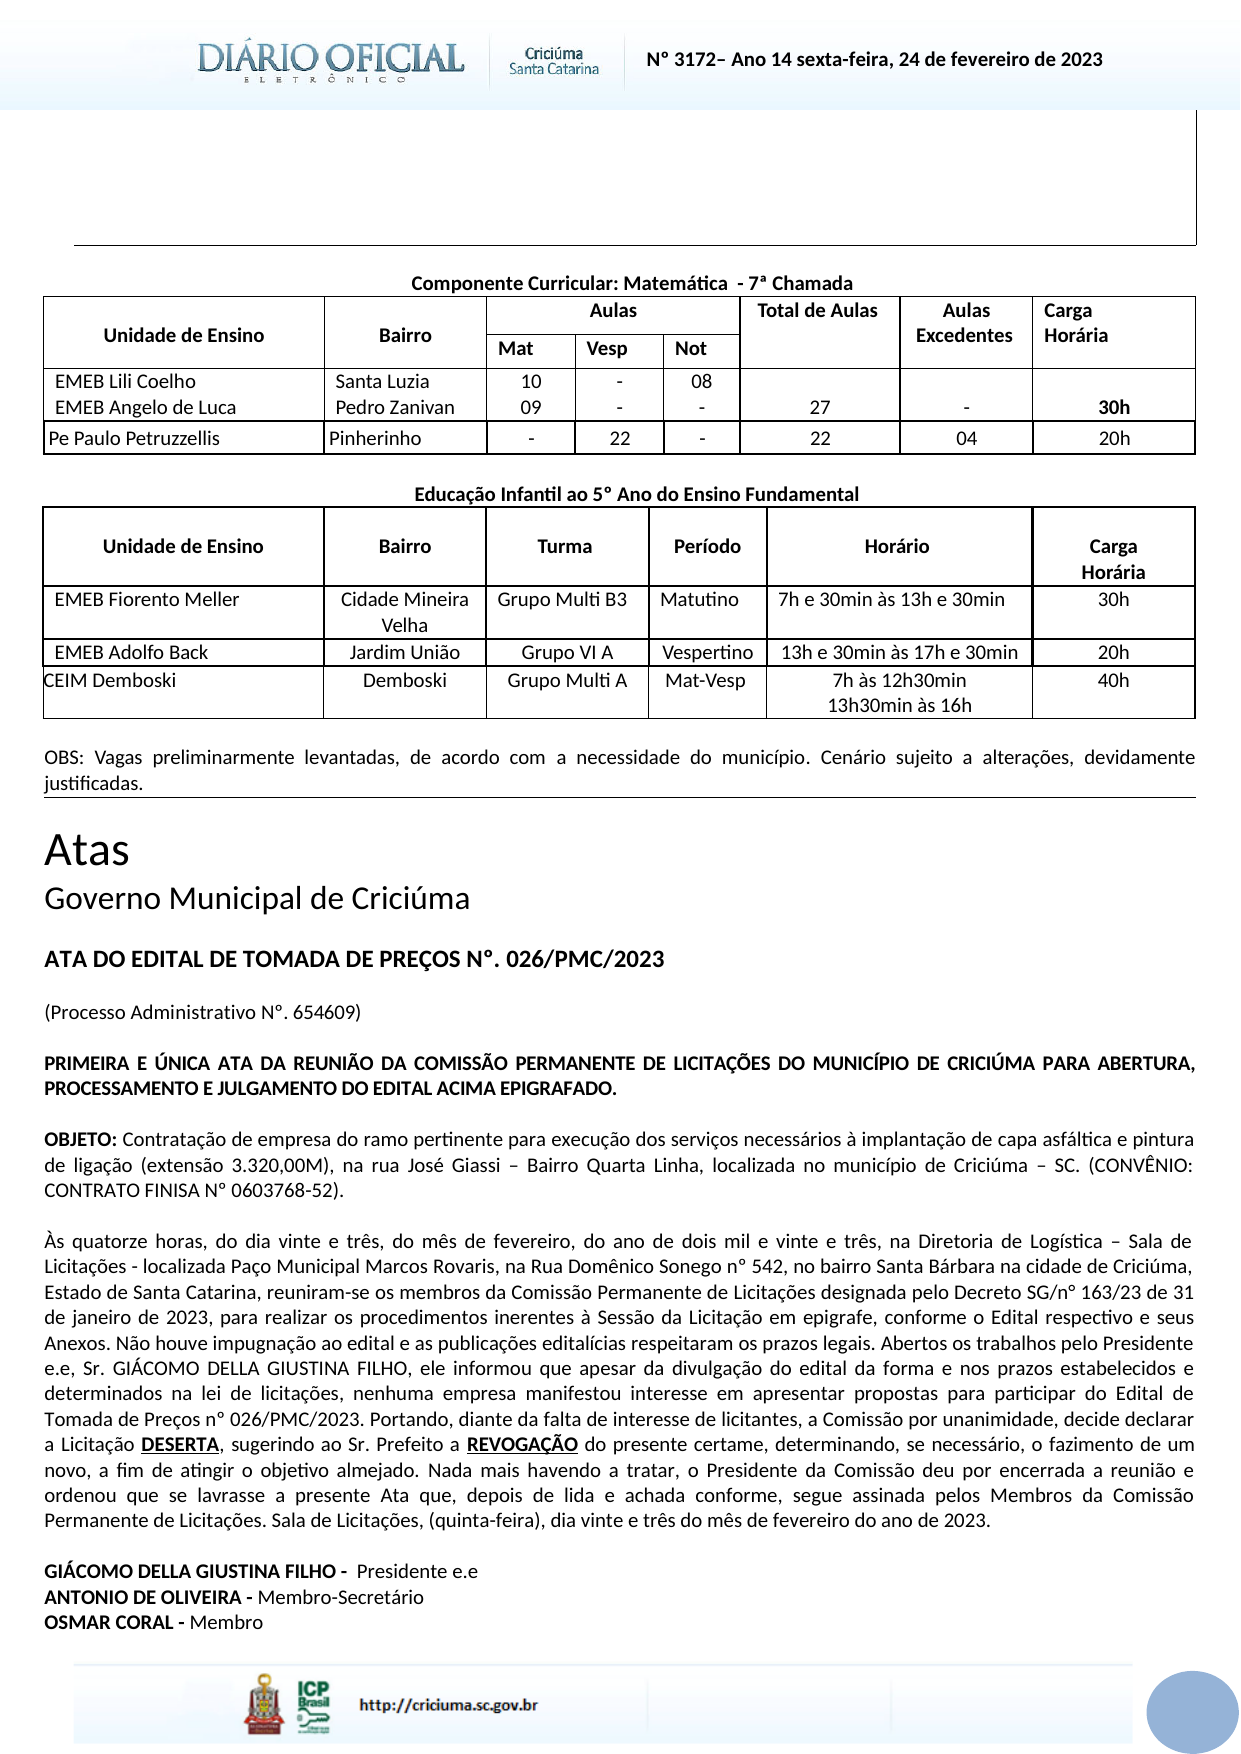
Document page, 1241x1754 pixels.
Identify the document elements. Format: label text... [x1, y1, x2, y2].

text ANTONIO DE OLIVEIRA - Membro-Secretário [44, 1584, 1196, 1609]
text ATA DO EDITAL DE TOMADA DE PREÇOS Nº. 026/PMC/2023 [44, 943, 1196, 974]
table_header Total de Aulas [741, 297, 899, 368]
table_header Bairro [325, 297, 486, 368]
table_cell Santa Luzia Pedro Zanivan [325, 369, 486, 419]
table_cell Vespertino [650, 640, 766, 665]
table_cell Grupo Multi B3 [487, 587, 648, 637]
table_cell Not [664, 335, 739, 368]
text OBJETO: Contratação de empresa do ramo pertinente para execução dos serviços necessários à implantação de capa asfáltica e pintura de ligação (extensão 3.320,00M), na rua José Giassi – Bairro Quarta Linha, localizada no município de Criciúma – SC. (CONVÊNIO: CONTRATO FINISA Nº 0603768-52). [44, 1126, 1196, 1203]
table_cell EMEB Lili Coelho EMEB Angelo de Luca [44, 369, 324, 419]
table_header Horário [768, 508, 1031, 584]
table_cell - - [576, 369, 663, 419]
table_cell EMEB Adolfo Back [44, 640, 323, 665]
text Governo Municipal de Criciúma [44, 877, 1196, 918]
table_cell Grupo VI A [487, 640, 648, 665]
table_cell Grupo Multi A [487, 667, 648, 718]
table_cell Cidade Mineira Velha [325, 587, 485, 637]
table_header Período [650, 508, 766, 584]
table_cell - [901, 369, 1032, 419]
table_header Carga Horária [1034, 508, 1194, 584]
table_cell EMEB Fiorento Meller [44, 587, 323, 637]
table_header Bairro [325, 508, 485, 584]
table_cell 13h e 30min às 17h e 30min [768, 640, 1031, 665]
table_cell Pe Paulo Petruzzellis [45, 422, 323, 453]
table_cell 30h [1033, 369, 1195, 419]
text (Processo Administrativo Nº. 654609) [44, 999, 1196, 1025]
table_cell Mat [487, 335, 575, 368]
table_cell - [488, 422, 574, 453]
table_cell 20h [1034, 422, 1194, 453]
table_cell Demboski [324, 667, 486, 718]
text GIÁCOMO DELLA GIUSTINA FILHO - Presidente e.e [44, 1558, 1196, 1584]
table_cell 22 [741, 422, 899, 453]
table_cell 08 - [664, 369, 739, 419]
table_cell 30h [1034, 587, 1194, 637]
table_cell Mat-Vesp [649, 667, 766, 718]
text Componente Curricular: Matemática - 7ª Chamada [74, 271, 1196, 296]
table_cell CEIM Demboski [44, 667, 323, 718]
table_cell 40h [1033, 667, 1194, 718]
table_cell Vesp [576, 335, 663, 368]
table_cell Pinherinho [325, 422, 486, 453]
table_header Aulas [487, 297, 739, 334]
table_header Unidade de Ensino [44, 508, 323, 584]
table_cell 10 09 [487, 369, 575, 419]
table_cell Matutino [650, 587, 766, 637]
text OBS: Vagas preliminarmente levantadas, de acordo com a necessidade do município. Cenário sujeito a alterações, devidamente justificadas. [44, 744, 1196, 797]
table_cell 22 [576, 422, 663, 453]
text Atas [44, 819, 1196, 877]
table_cell - [665, 422, 739, 453]
text PRIMEIRA E ÚNICA ATA DA REUNIÃO DA COMISSÃO PERMANENTE DE LICITAÇÕES DO MUNICÍPIO DE CRICIÚMA PARA ABERTURA, PROCESSAMENTO E JULGAMENTO DO EDITAL ACIMA EPIGRAFADO. [44, 1050, 1196, 1101]
table_cell 04 [901, 422, 1032, 453]
text OSMAR CORAL - Membro [44, 1609, 1196, 1635]
table_cell 7h e 30min às 13h e 30min [768, 587, 1031, 637]
table_header Aulas Excedentes [901, 297, 1032, 368]
table_cell 27 [741, 369, 899, 419]
table_header Turma [487, 508, 648, 584]
table_header Carga Horária [1033, 297, 1195, 368]
text Às quatorze horas, do dia vinte e três, do mês de fevereiro, do ano de dois mil e vinte e três, na Diretoria de Logística – Sala de Licitações - localizada Paço Municipal Marcos Rovaris, na Rua Domênico Sonego nº 542, no bairro Santa Bárbara na cidade de Criciúma, Estado de Santa Catarina, reuniram-se os membros da Comissão Permanente de Licitações designada pelo Decreto SG/n° 163/23 de 31 de janeiro de 2023, para realizar os procedimentos inerentes à Sessão da Licitação em epigrafe, conforme o Edital respectivo e seus Anexos. Não houve impugnação ao edital e as publicações editalícias respeitaram os prazos legais. Abertos os trabalhos pelo Presidente e.e, Sr. GIÁCOMO DELLA GIUSTINA FILHO, ele informou que apesar da divulgação do edital da forma e nos prazos estabelecidos e determinados na lei de licitações, nenhuma empresa manifestou interesse em apresentar propostas para participar do Edital de Tomada de Preços nº 026/PMC/2023. Portando, diante da falta de interesse de licitantes, a Comissão por unanimidade, decide declarar a Licitação DESERTA, sugerindo ao Sr. Prefeito a REVOGAÇÃO do presente certame, determinando, se necessário, o fazimento de um novo, a fim de atingir o objetivo almejado. Nada mais havendo a tratar, o Presidente da Comissão deu por encerrada a reunião e ordenou que se lavrasse a presente Ata que, depois de lida e achada conforme, segue assinada pelos Membros da Comissão Permanente de Licitações. Sala de Licitações, (quinta-feira), dia vinte e três do mês de fevereiro do ano de 2023. [44, 1228, 1196, 1533]
text Educação Infantil ao 5º Ano do Ensino Fundamental [74, 481, 1196, 506]
table_cell 20h [1034, 640, 1194, 665]
table_cell 7h às 12h30min 13h30min às 16h [767, 667, 1032, 718]
table_header Unidade de Ensino [44, 297, 324, 368]
table_cell Jardim União [325, 640, 485, 665]
